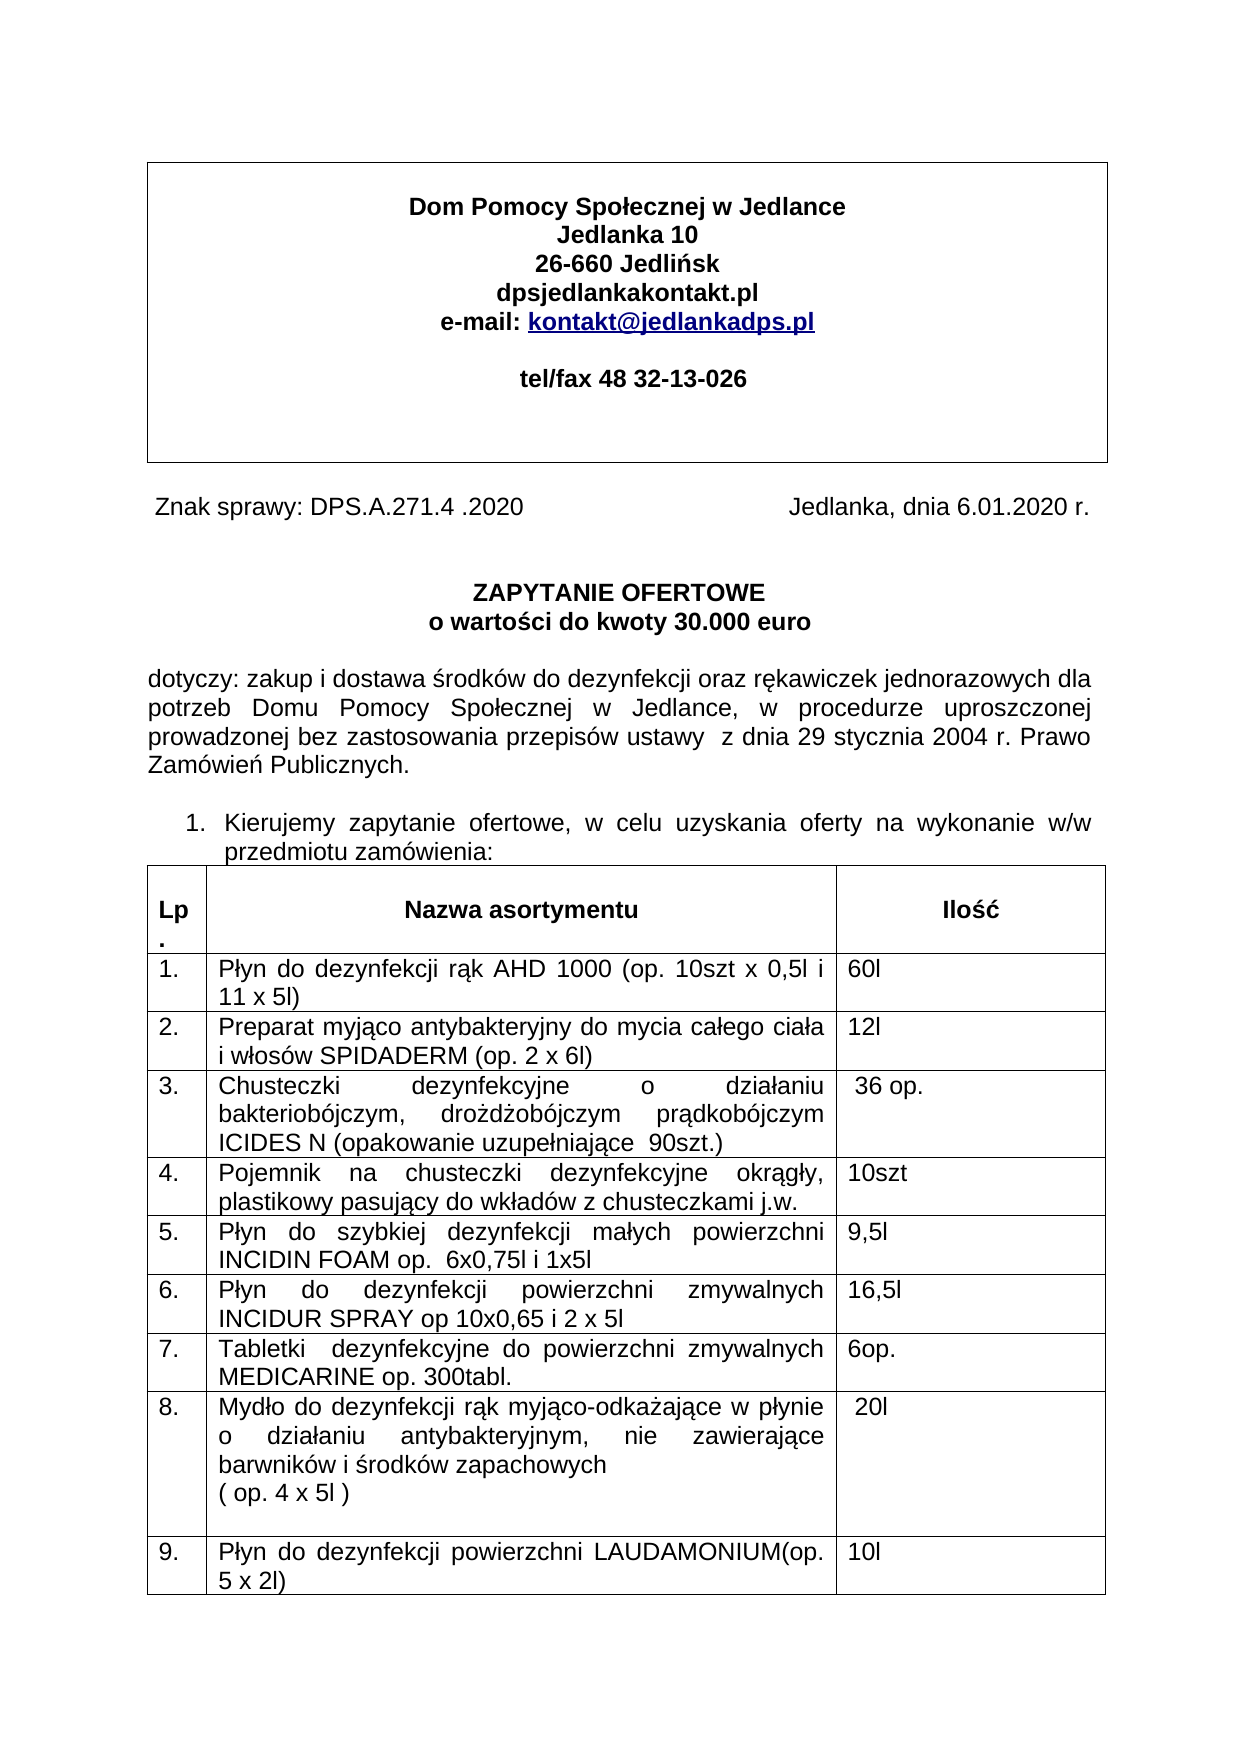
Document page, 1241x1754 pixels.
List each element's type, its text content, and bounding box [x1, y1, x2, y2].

table_cell 16,5l [837, 1275, 1105, 1332]
table_cell 2. [148, 1012, 206, 1069]
table_cell 60l [837, 954, 1105, 1011]
table_cell 3. [148, 1071, 206, 1157]
table_header Ilość [837, 866, 1105, 952]
list Kierujemy zapytanie ofertowe, w celu uzyskania oferty na wykonanie w/w przedmiotu zamówienia: [185, 808, 1093, 865]
text ZAPYTANIE OFERTOWE [148, 578, 1093, 606]
table_cell 4. [148, 1158, 206, 1215]
table_cell Płyn do dezynfekcji powierzchni zmywalnych INCIDUR SPRAY op 10x0,65 i 2 x 5l [207, 1275, 836, 1332]
table_cell Preparat myjąco antybakteryjny do mycia całego ciała i włosów SPIDADERM (op. 2 x 6l) [207, 1012, 836, 1069]
table_cell 9. [148, 1537, 206, 1594]
table_cell 10l [837, 1537, 1105, 1594]
table_cell 20l [837, 1392, 1105, 1536]
text o wartości do kwoty 30.000 euro [148, 606, 1093, 635]
text Znak sprawy: DPS.A.271.4 .2020 Jedlanka, dnia 6.01.2020 r. [148, 491, 1093, 520]
table_cell 36 op. [837, 1071, 1105, 1157]
table_cell Tabletki dezynfekcyjne do powierzchni zmywalnych MEDICARINE op. 300tabl. [207, 1334, 836, 1391]
table_header Lp. [148, 866, 206, 952]
table_cell Pojemnik na chusteczki dezynfekcyjne okrągły, plastikowy pasujący do wkładów z chusteczkami j.w. [207, 1158, 836, 1215]
table_cell 8. [148, 1392, 206, 1536]
table_header Nazwa asortymentu [207, 866, 836, 952]
table_header Dom Pomocy Społecznej w Jedlance Jedlanka 10 26-660 Jedlińsk dpsjedlankakontakt.pl e-mail: kontakt@jedlankadps.pl tel/fax 48 32-13-026 [148, 163, 1107, 462]
table_cell 6. [148, 1275, 206, 1332]
table_cell 1. [148, 954, 206, 1011]
table_cell Płyn do dezynfekcji rąk AHD 1000 (op. 10szt x 0,5l i 11 x 5l) [207, 954, 836, 1011]
text dotyczy: zakup i dostawa środków do dezynfekcji oraz rękawiczek jednorazowych dla potrzeb Domu Pomocy Społecznej w Jedlance, w procedurze uproszczonej prowadzonej bez zastosowania przepisów ustawy z dnia 29 stycznia 2004 r. Prawo Zamówień Publicznych. [148, 664, 1093, 779]
table_cell 7. [148, 1334, 206, 1391]
table_cell Mydło do dezynfekcji rąk myjąco-odkażające w płynie o działaniu antybakteryjnym, nie zawierające barwników i środków zapachowych ( op. 4 x 5l ) [207, 1392, 836, 1536]
table_cell Chusteczki dezynfekcyjne o działaniu bakteriobójczym, drożdżobójczym prądkobójczym ICIDES N (opakowanie uzupełniające 90szt.) [207, 1071, 836, 1157]
table_cell 10szt [837, 1158, 1105, 1215]
table_cell 12l [837, 1012, 1105, 1069]
table_cell 6op. [837, 1334, 1105, 1391]
table_cell 9,5l [837, 1216, 1105, 1274]
table_cell Płyn do dezynfekcji powierzchni LAUDAMONIUM(op. 5 x 2l) [207, 1537, 836, 1594]
table_cell Płyn do szybkiej dezynfekcji małych powierzchni INCIDIN FOAM op. 6x0,75l i 1x5l [207, 1216, 836, 1274]
table_cell 5. [148, 1216, 206, 1274]
